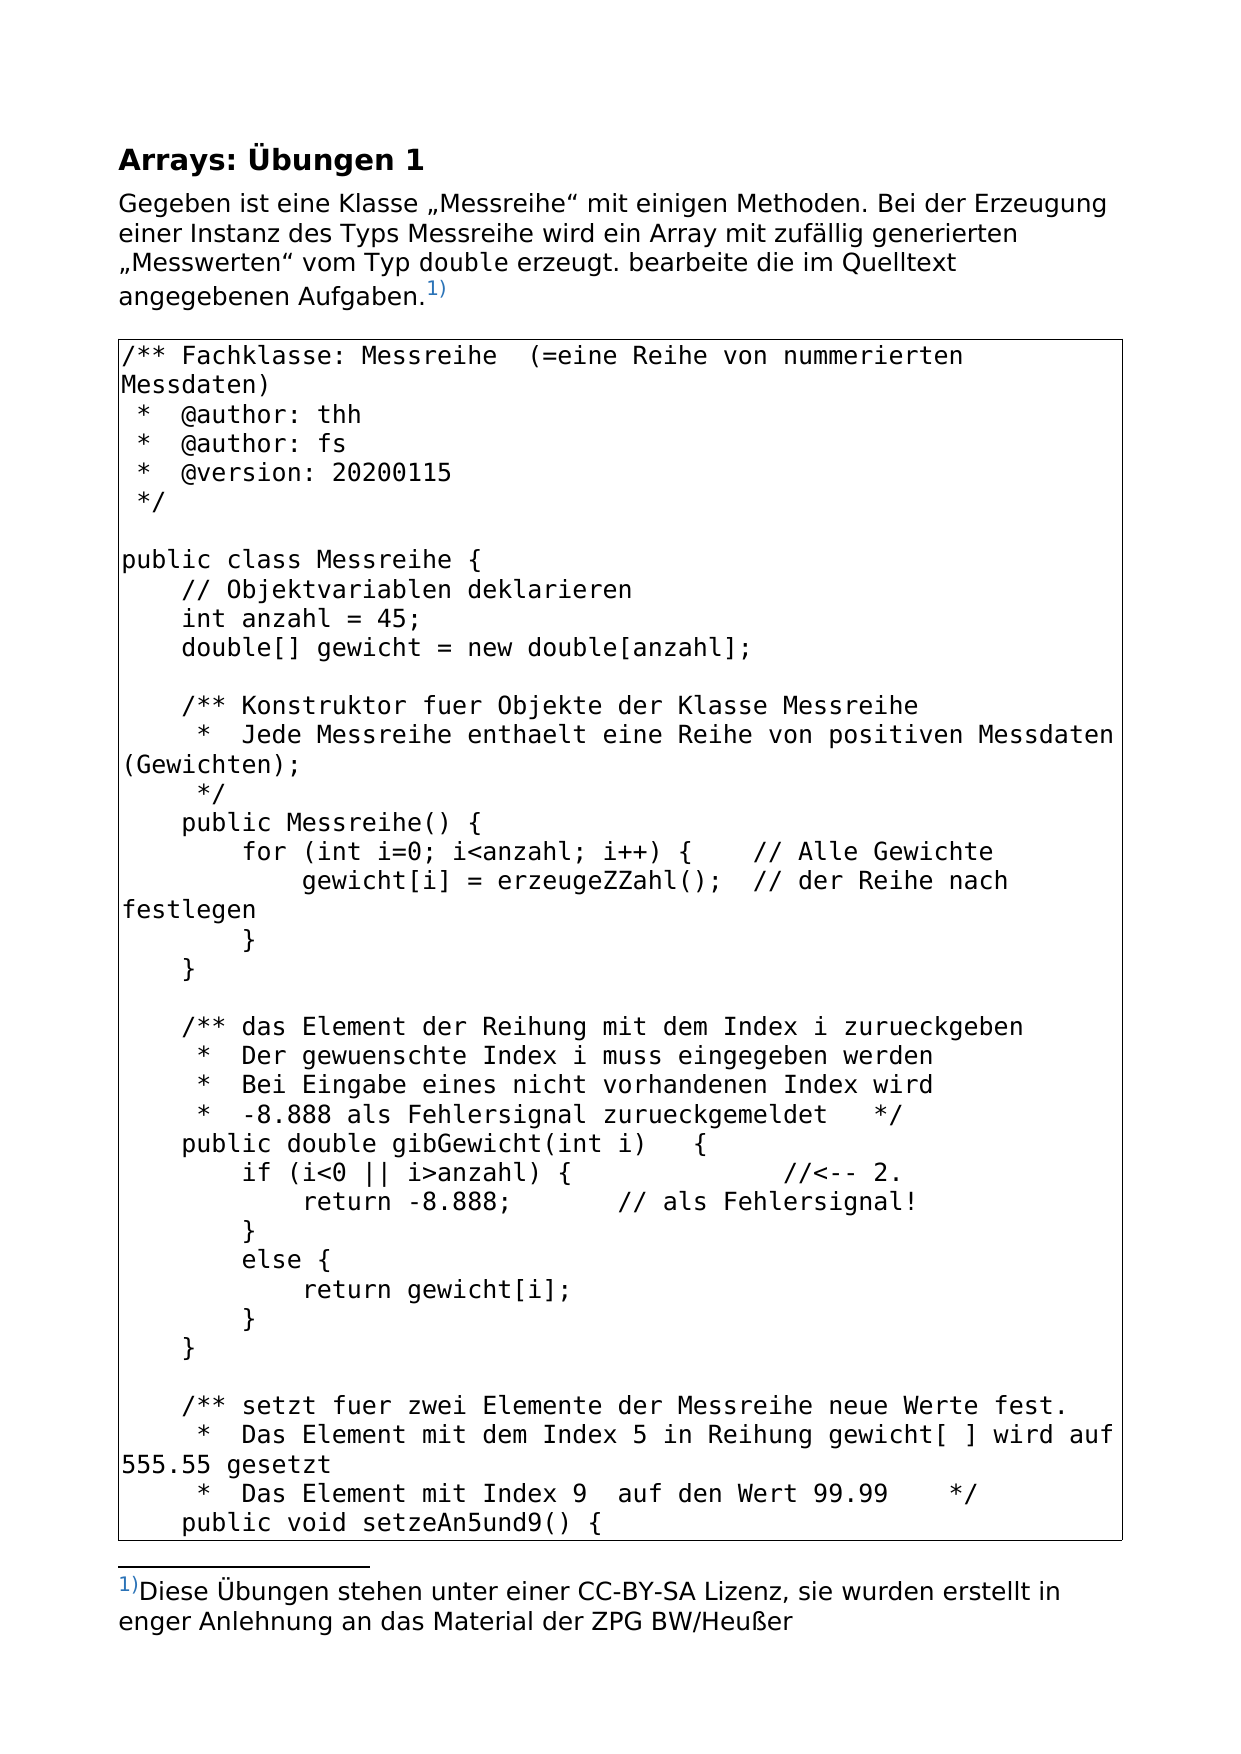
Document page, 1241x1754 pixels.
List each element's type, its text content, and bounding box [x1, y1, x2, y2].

table_header /** Fachklasse: Messreihe (=eine Reihe von nummerierten Messdaten) * @author: thh * @author: fs * @version: 20200115 */ public class Messreihe { // Objektvariablen deklarieren int anzahl = 45; double[] gewicht = new double[anzahl]; /** Konstruktor fuer Objekte der Klasse Messreihe * Jede Messreihe enthaelt eine Reihe von positiven Messdaten (Gewichten); */ public Messreihe() { for (int i=0; i<anzahl; i++) { // Alle Gewichte gewicht[i] = erzeugeZZahl(); // der Reihe nach festlegen } } /** das Element der Reihung mit dem Index i zurueckgeben * Der gewuenschte Index i muss eingegeben werden * Bei Eingabe eines nicht vorhandenen Index wird * -8.888 als Fehlersignal zurueckgemeldet */ public double gibGewicht(int i) { if (i<0 || i>anzahl) { //<-- 2. return -8.888; // als Fehlersignal! } else { return gewicht[i]; } } /** setzt fuer zwei Elemente der Messreihe neue Werte fest. * Das Element mit dem Index 5 in Reihung gewicht[ ] wird auf 555.55 gesetzt * Das Element mit Index 9 auf den Wert 99.99 */ public void setzeAn5und9() { [119, 340, 1122, 1540]
subtitle Arrays: Übungen 1 [118, 143, 1122, 177]
text Diese Übungen stehen unter einer CC-BY-SA Lizenz, sie wurden erstellt in enger Anlehnung an das Material der ZPG BW/Heußer [118, 1573, 1122, 1636]
text Gegeben ist eine Klasse „Messreihe“ mit einigen Methoden. Bei der Erzeugung einer Instanz des Typs Messreihe wird ein Array mit zufällig generierten „Messwerten“ vom Typ double erzeugt. bearbeite die im Quelltext angegebenen Aufgaben. [118, 189, 1122, 311]
